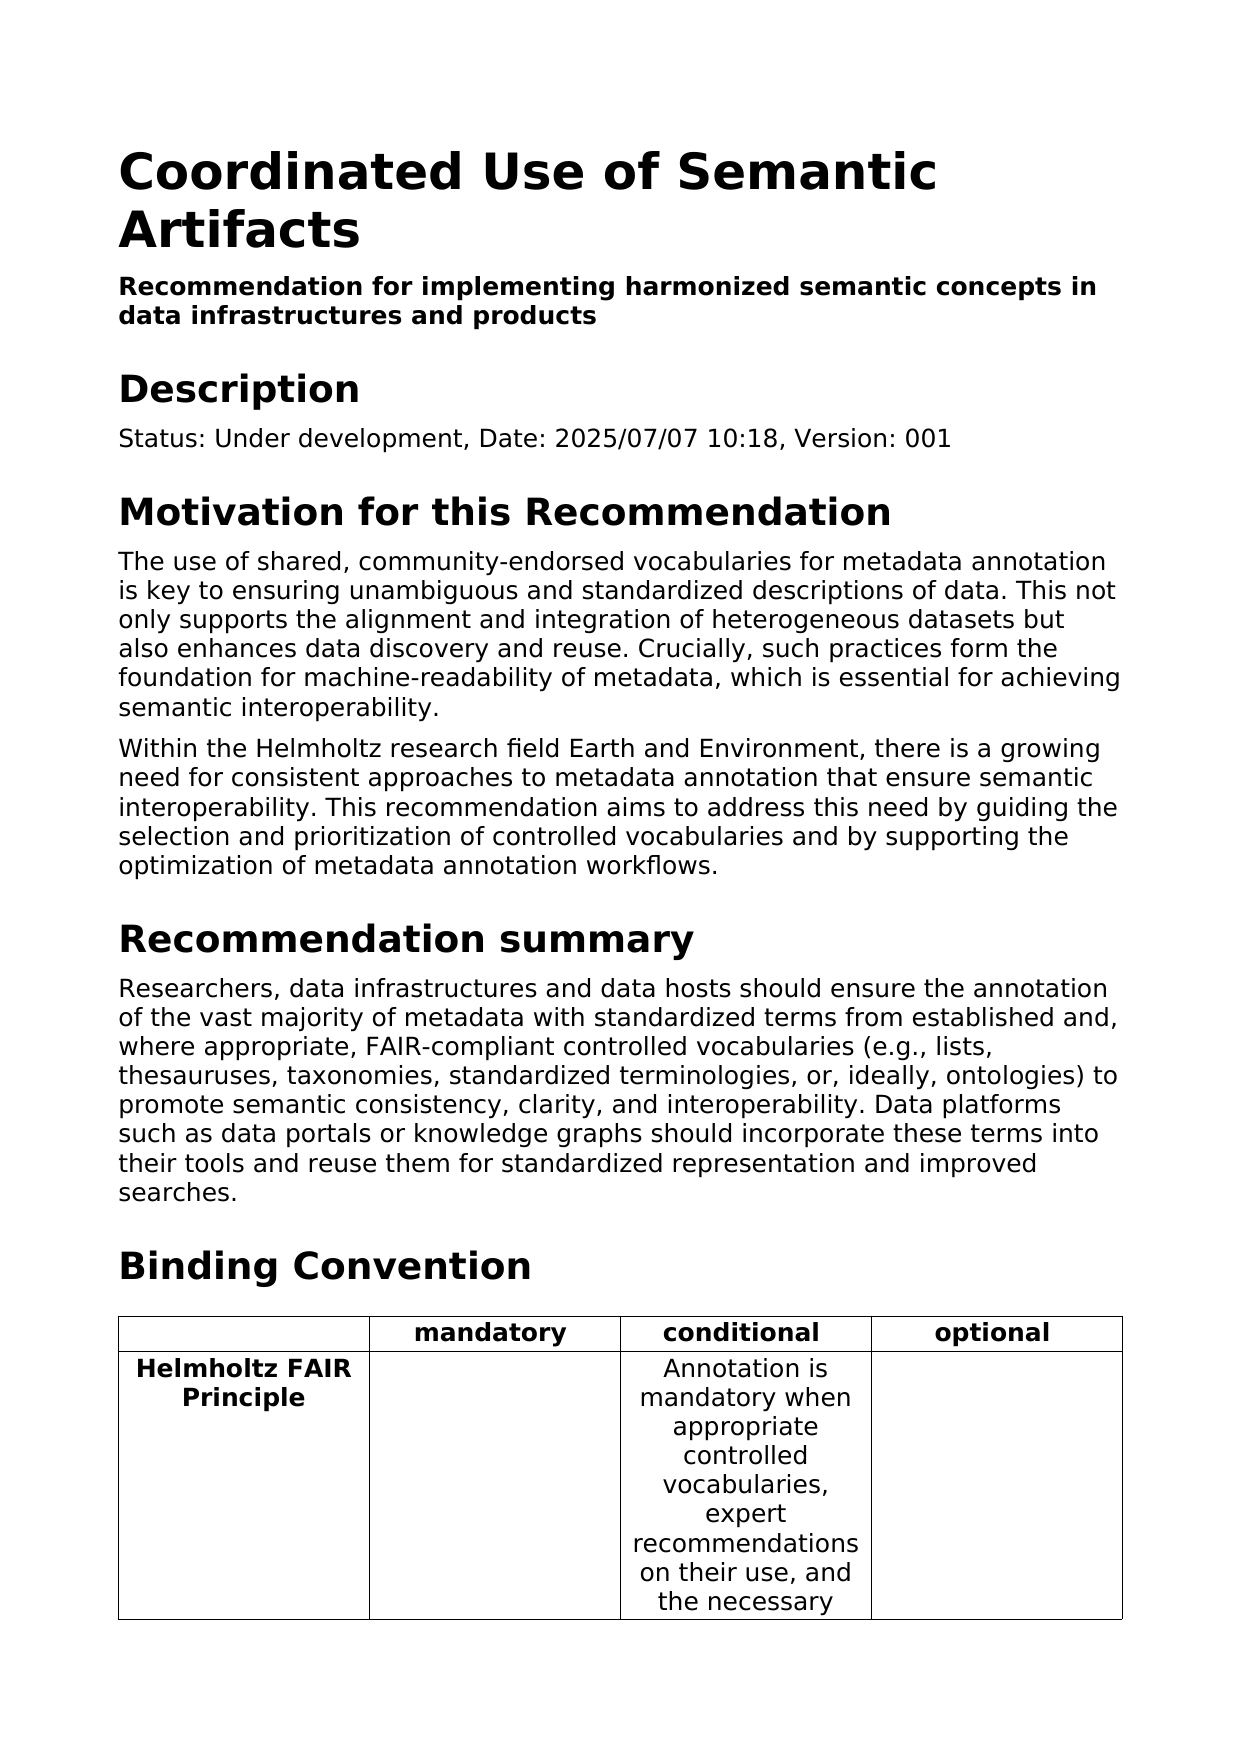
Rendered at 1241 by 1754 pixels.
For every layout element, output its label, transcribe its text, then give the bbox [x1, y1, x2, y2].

subtitle Motivation for this Recommendation [118, 491, 1122, 534]
subtitle Recommendation summary [118, 918, 1122, 961]
text Researchers, data infrastructures and data hosts should ensure the annotation of the vast majority of metadata with standardized terms from established and, where appropriate, FAIR-compliant controlled vocabularies (e.g., lists, thesauruses, taxonomies, standardized terminologies, or, ideally, ontologies) to promote semantic consistency, clarity, and interoperability. Data platforms such as data portals or knowledge graphs should incorporate these terms into their tools and reuse them for standardized representation and improved searches. [118, 974, 1122, 1207]
subtitle Binding Convention [118, 1245, 1122, 1288]
text The use of shared, community-endorsed vocabularies for metadata annotation is key to ensuring unambiguous and standardized descriptions of data. This not only supports the alignment and integration of heterogeneous datasets but also enhances data discovery and reuse. Crucially, such practices form the foundation for machine-readability of metadata, which is essential for achieving semantic interoperability. [118, 547, 1122, 722]
table_header [119, 1317, 369, 1351]
table_header optional [872, 1317, 1122, 1351]
text Status: Under development, Date: 2025/07/07 10:18, Version: 001 [118, 424, 1122, 453]
table_cell [370, 1352, 620, 1619]
table_cell Annotation is mandatory when appropriate controlled vocabularies, expert recommendations on their use, and the necessary [621, 1352, 871, 1619]
text Within the Helmholtz research field Earth and Environment, there is a growing need for consistent approaches to metadata annotation that ensure semantic interoperability. This recommendation aims to address this need by guiding the selection and prioritization of controlled vocabularies and by supporting the optimization of metadata annotation workflows. [118, 734, 1122, 880]
table_header mandatory [370, 1317, 620, 1351]
text Recommendation for implementing harmonized semantic concepts in data infrastructures and products [118, 272, 1122, 330]
subtitle Coordinated Use of Semantic Artifacts [118, 143, 1122, 259]
table_cell Helmholtz FAIR Principle [119, 1352, 369, 1619]
subtitle Description [118, 368, 1122, 412]
table_cell [872, 1352, 1122, 1619]
table_header conditional [621, 1317, 871, 1351]
